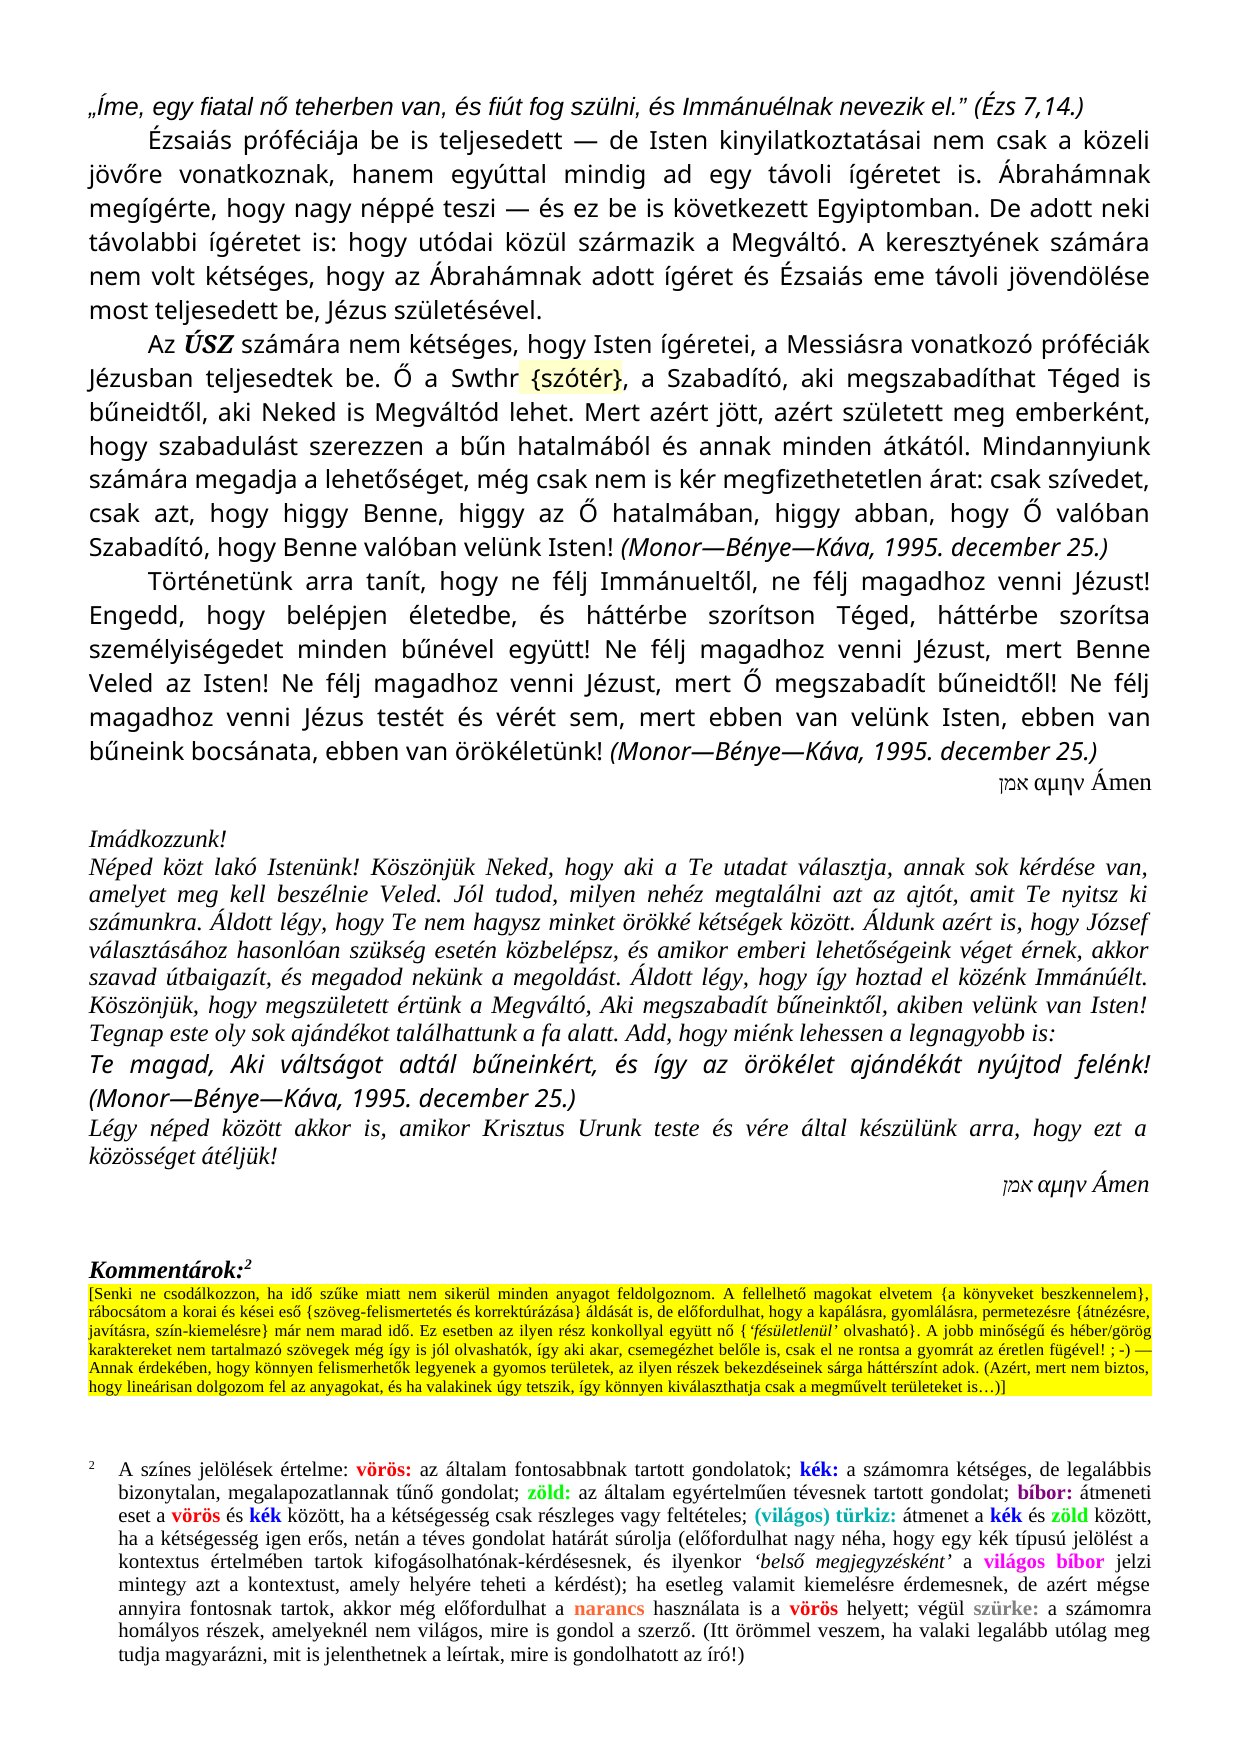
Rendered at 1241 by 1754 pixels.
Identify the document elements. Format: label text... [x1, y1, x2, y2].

text A színes jelölések értelme: vörös: az általam fontosabbnak tartott gondolatok; kék: a számomra kétséges, de legalábbis bizonytalan, megalapozatlannak tűnő gondolat; zöld: az általam egyértelműen tévesnek tartott gondolat; bíbor: átmeneti eset a vörös és kék között, ha a kétségesség csak részleges vagy feltételes; (világos) türkiz: átmenet a kék és zöld között, ha a kétségesség igen erős, netán a téves gondolat határát súrolja (előfordulhat nagy néha, hogy egy kék típusú jelölést a kontextus értelmében tartok kifogásolhatónak-kérdésesnek, és ilyenkor ‘belső megjegyzésként’ a világos bíbor jelzi mintegy azt a kontextust, amely helyére teheti a kérdést); ha esetleg valamit kiemelésre érdemesnek, de azért mégse annyira fontosnak tartok, akkor még előfordulhat a narancs használata is a vörös helyett; végül szürke: a számomra homályos részek, amelyeknél nem világos, mire is gondol a szerző. (Itt örömmel veszem, ha valaki legalább utólag meg tudja magyarázni, mit is jelenthetnek a leírtak, mire is gondolhatott az író!) [88, 1458, 1152, 1665]
text „Íme, egy fiatal nő teherben van, és fiút fog szülni, és Immánuélnak nevezik el.” (Ézs 7,14.) [88, 88, 1152, 122]
text אמן αμην Ámen [88, 1170, 1152, 1198]
text אמן αμην Ámen [88, 768, 1152, 795]
text [Senki ne csodálkozzon, ha idő szűke miatt nem sikerül minden anyagot feldolgoznom. A fellelhető magokat elvetem {a könyveket beszkennelem}, rábocsátom a korai és kései eső {szöveg-felismertetés és korrektúrázása} áldását is, de előfordulhat, hogy a kapálásra, gyomlálásra, permetezésre {átnézésre, javításra, szín-kiemelésre} már nem marad idő. Ez esetben az ilyen rész konkollyal együtt nő {‘fésületlenül’ olvasható}. A jobb minőségű és héber/görög karaktereket nem tartalmazó szövegek még így is jól olvashatók, így aki akar, csemegézhet belőle is, csak el ne rontsa a gyomrát az éretlen fügével! ;‑) ― Annak érdekében, hogy könnyen felismerhetők legyenek a gyomos területek, az ilyen részek bekezdéseinek sárga háttérszínt adok. (Azért, mert nem biztos, hogy lineárisan dolgozom fel az anyagokat, és ha valakinek úgy tetszik, így könnyen kiválaszthatja csak a megművelt területeket is…)] [88, 1284, 1152, 1396]
text Néped közt lakó Istenünk! Köszönjük Neked, hogy aki a Te utadat választja, annak sok kérdése van, amelyet meg kell beszélnie Veled. Jól tudod, milyen nehéz megtalálni azt az ajtót, amit Te nyitsz ki számunkra. Áldott légy, hogy Te nem hagysz minket örökké kétségek között. Áldunk azért is, hogy József választásához hasonlóan szükség esetén közbelépsz, és amikor emberi lehetőségeink véget érnek, akkor szavad útbaigazít, és megadod nekünk a megoldást. Áldott légy, hogy így hoztad el közénk Immánúélt. Köszönjük, hogy megszületett értünk a Megváltó, Aki megszabadít bűneinktől, akiben velünk van Isten! Tegnap este oly sok ajándékot találhattunk a fa alatt. Add, hogy miénk lehessen a legnagyobb is: [88, 853, 1152, 1047]
text Az ÚSZ számára nem kétséges, hogy Isten ígéretei, a Messiásra vonatkozó próféciák Jézusban teljesedtek be. Ő a Swthr {szótér}, a Szabadító, aki megszabadíthat Téged is bűneidtől, aki Neked is Megváltód lehet. Mert azért jött, azért született meg emberként, hogy szabadulást szerezzen a bűn hatalmából és annak minden átkától. Mindannyiunk számára megadja a lehetőséget, még csak nem is kér megfizethetetlen árat: csak szívedet, csak azt, hogy higgy Benne, higgy az Ő hatalmában, higgy abban, hogy Ő valóban Szabadító, hogy Benne valóban velünk Isten! (Monor―Bénye―Káva, 1995. december 25.) [88, 326, 1152, 564]
text Te magad, Aki váltságot adtál bűneinkért, és így az örökélet ajándékát nyújtod felénk! (Monor―Bénye―Káva, 1995. december 25.) [88, 1047, 1152, 1114]
text Imádkozzunk! [88, 825, 1152, 853]
text Légy néped között akkor is, amikor Krisztus Urunk teste és vére által készülünk arra, hogy ezt a közösséget átéljük! [88, 1114, 1152, 1170]
text Ézsaiás próféciája be is teljesedett — de Isten kinyilatkoztatásai nem csak a közeli jövőre vonatkoznak, hanem egyúttal mindig ad egy távoli ígéretet is. Ábrahámnak megígérte, hogy nagy néppé teszi — és ez be is következett Egyiptomban. De adott neki távolabbi ígéretet is: hogy utódai közül származik a Megváltó. A keresztyének számára nem volt kétséges, hogy az Ábrahámnak adott ígéret és Ézsaiás eme távoli jövendölése most teljesedett be, Jézus születésével. [88, 122, 1152, 326]
text Történetünk arra tanít, hogy ne félj Immánueltől, ne félj magadhoz venni Jézust! Engedd, hogy belépjen életedbe, és háttérbe szorítson Téged, háttérbe szorítsa személyiségedet minden bűnével együtt! Ne félj magadhoz venni Jézust, mert Benne Veled az Isten! Ne félj magadhoz venni Jézust, mert Ő megszabadít bűneidtől! Ne félj magadhoz venni Jézus testét és vérét sem, mert ebben van velünk Isten, ebben van bűneink bocsánata, ebben van örökéletünk! (Monor―Bénye―Káva, 1995. december 25.) [88, 564, 1152, 768]
text Kommentárok: [88, 1257, 1152, 1284]
